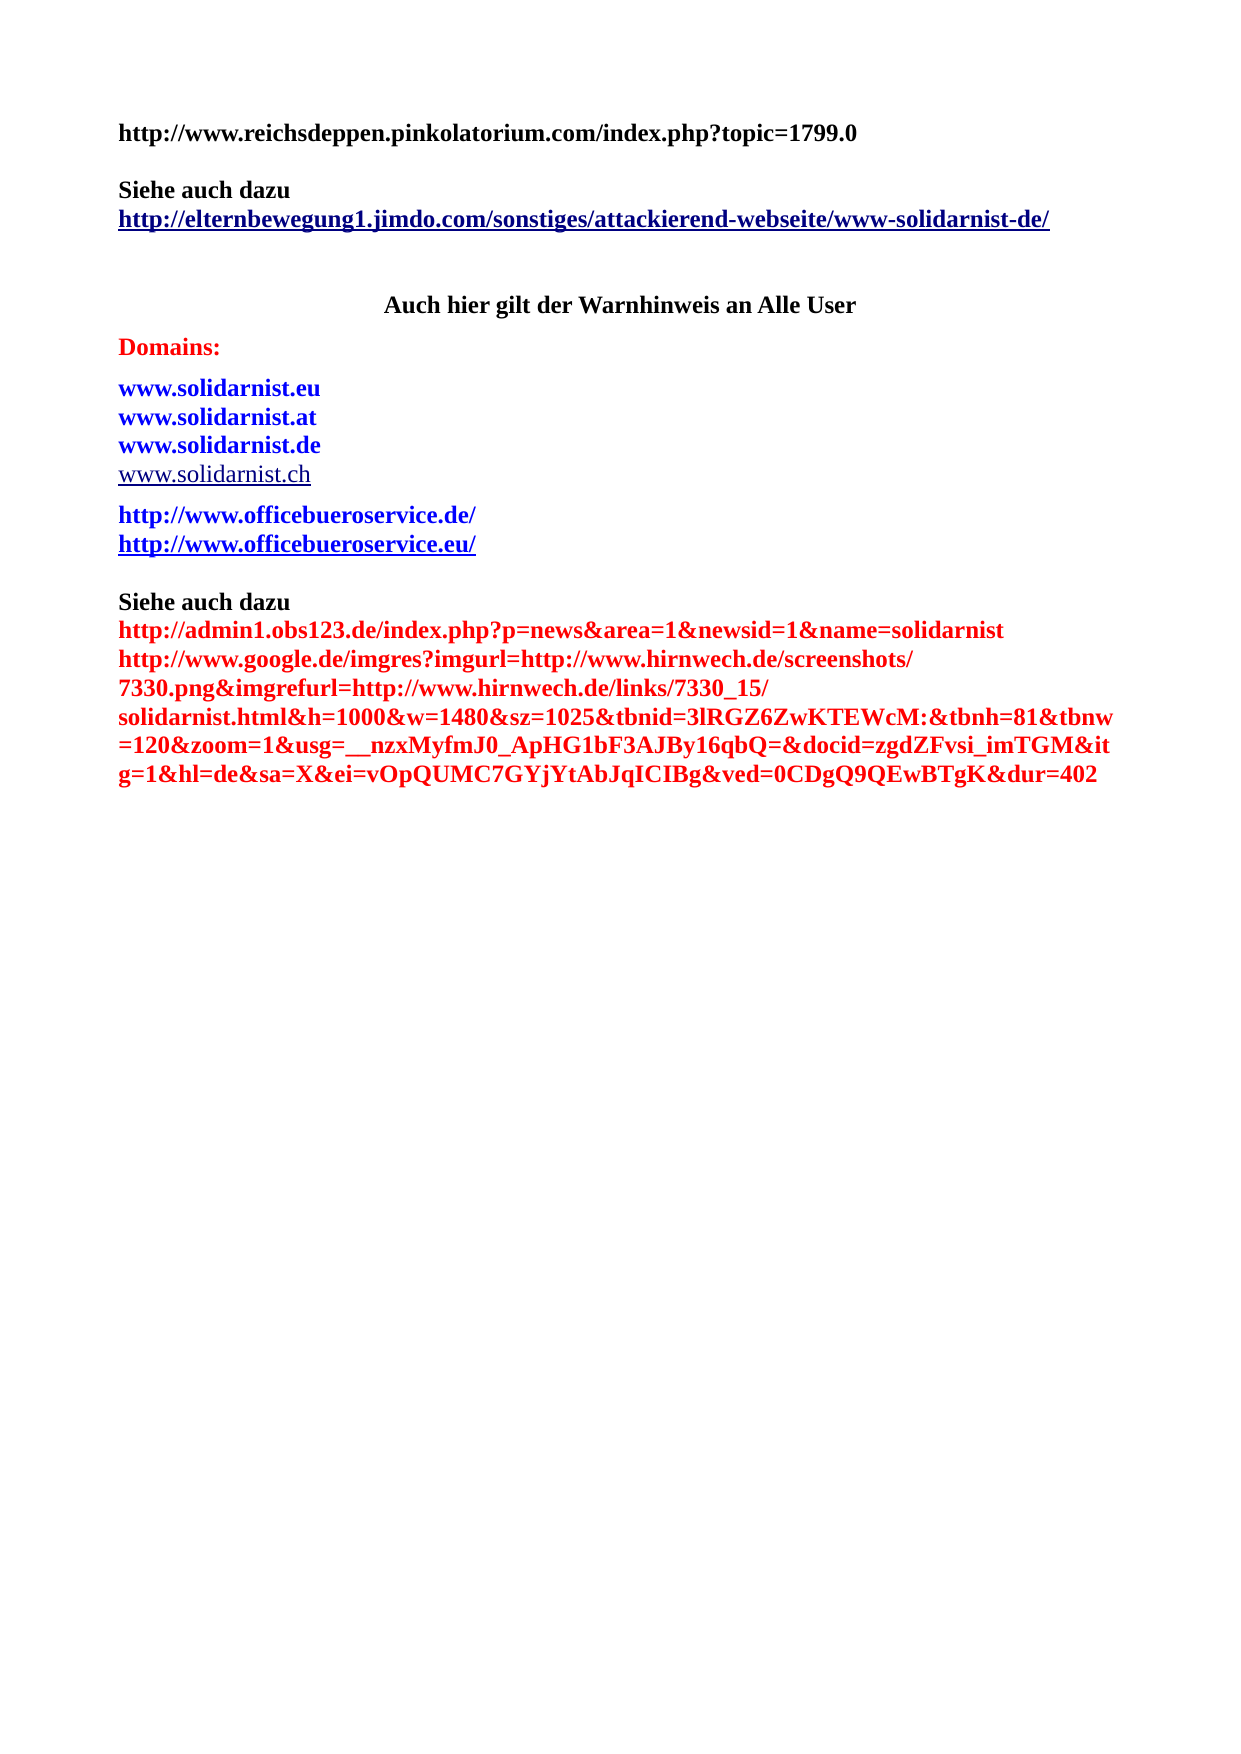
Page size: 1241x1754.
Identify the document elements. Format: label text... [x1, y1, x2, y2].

text http://www.reichsdeppen.pinkolatorium.com/index.php?topic=1799.0 [118, 118, 1122, 147]
text Auch hier gilt der Warnhinweis an Alle User [118, 291, 1122, 319]
text Domains: [118, 332, 1122, 361]
text www.solidarnist.eu www.solidarnist.at www.solidarnist.de www.solidarnist.ch [118, 373, 1122, 488]
text http://admin1.obs123.de/index.php?p=news&area=1&newsid=1&name=solidarnist [118, 616, 1122, 644]
text Siehe auch dazu [118, 176, 1122, 204]
text http://www.google.de/imgres?imgurl=http://www.hirnwech.de/screenshots/7330.png&imgrefurl=http://www.hirnwech.de/links/7330_15/solidarnist.html&h=1000&w=1480&sz=1025&tbnid=3lRGZ6ZwKTEWcM:&tbnh=81&tbnw=120&zoom=1&usg=__nzxMyfmJ0_ApHG1bF3AJBy16qbQ=&docid=zgdZFvsi_imTGM&itg=1&hl=de&sa=X&ei=vOpQUMC7GYjYtAbJqICIBg&ved=0CDgQ9QEwBTgK&dur=402 [118, 644, 1122, 788]
text Siehe auch dazu [118, 587, 1122, 616]
text http://www.officebueroservice.eu/ [118, 529, 1122, 558]
text http://elternbewegung1.jimdo.com/sonstiges/attackierend-webseite/www-solidarnist-de/ [118, 204, 1122, 233]
text http://www.officebueroservice.de/ [118, 501, 1122, 529]
